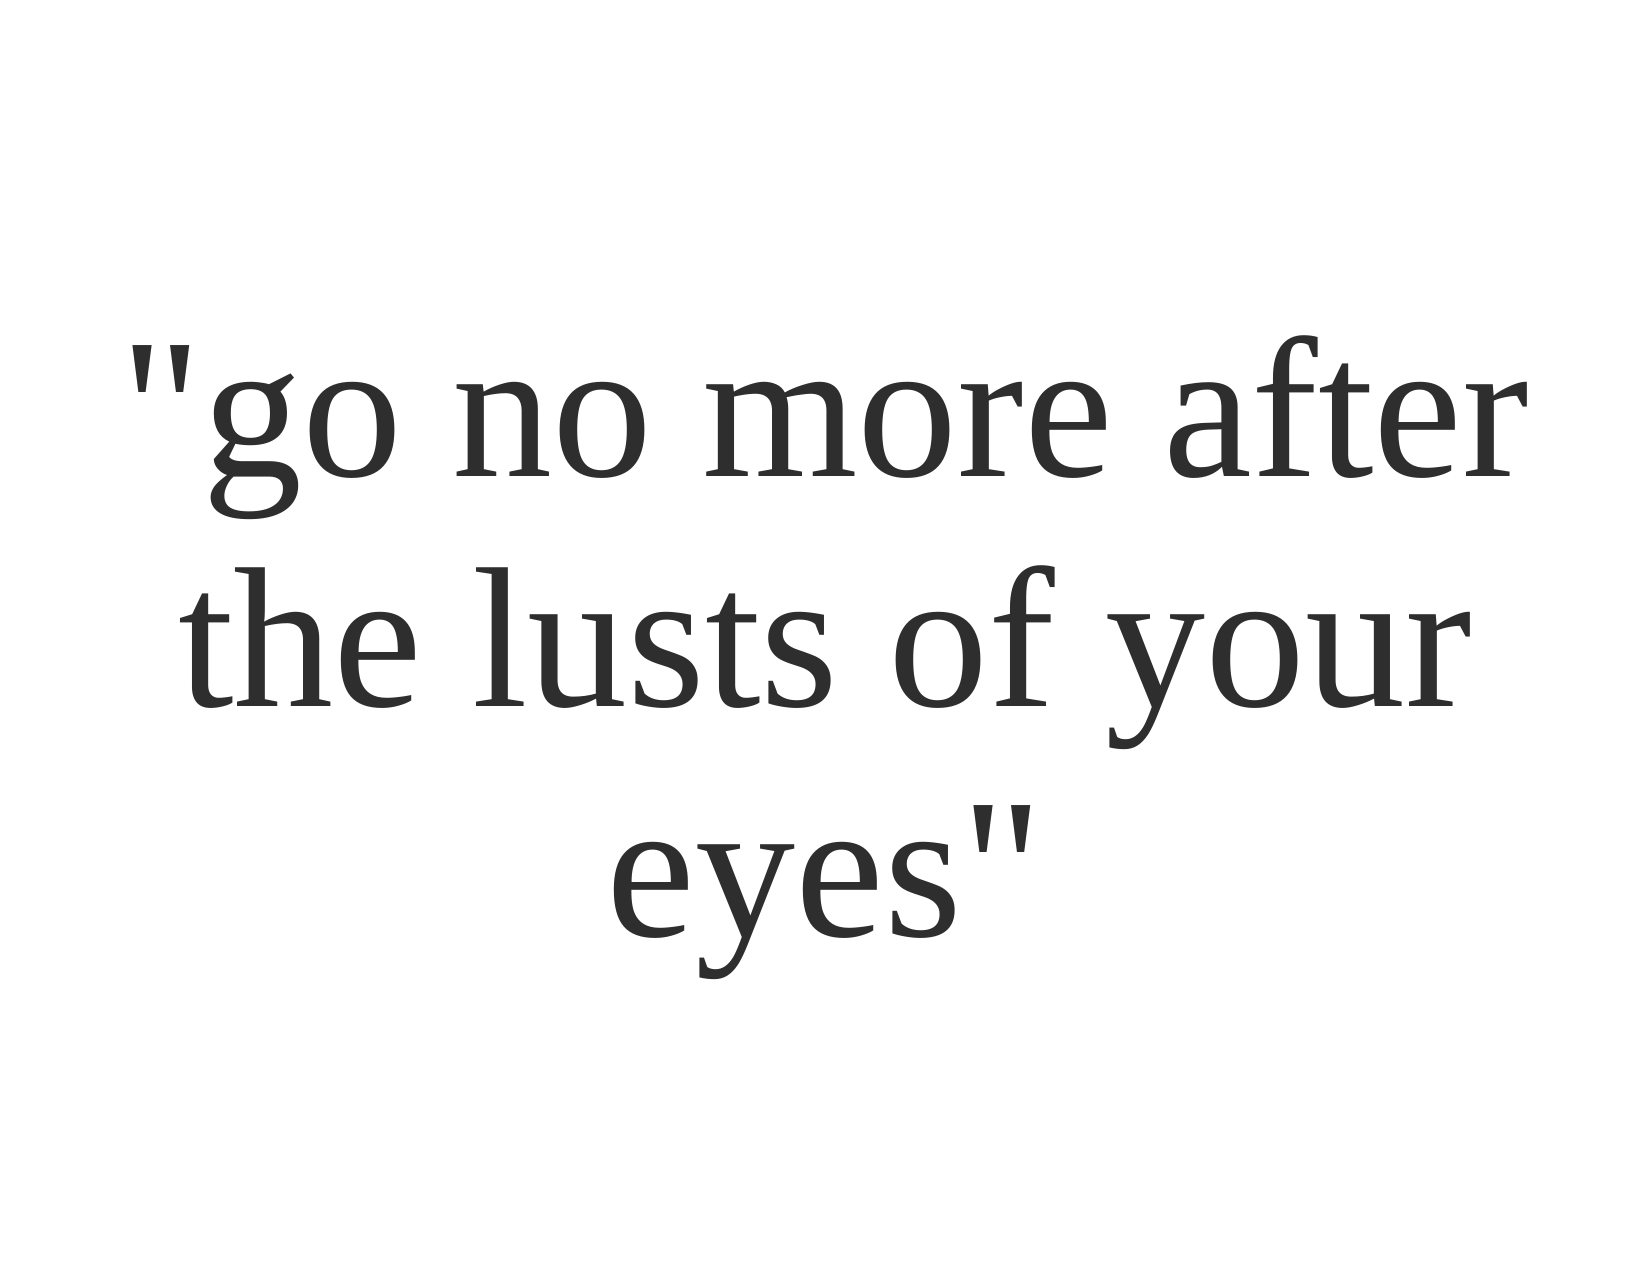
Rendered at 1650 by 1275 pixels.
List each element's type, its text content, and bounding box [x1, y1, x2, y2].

text "go no more after the lusts of your eyes" [60, 290, 1590, 980]
